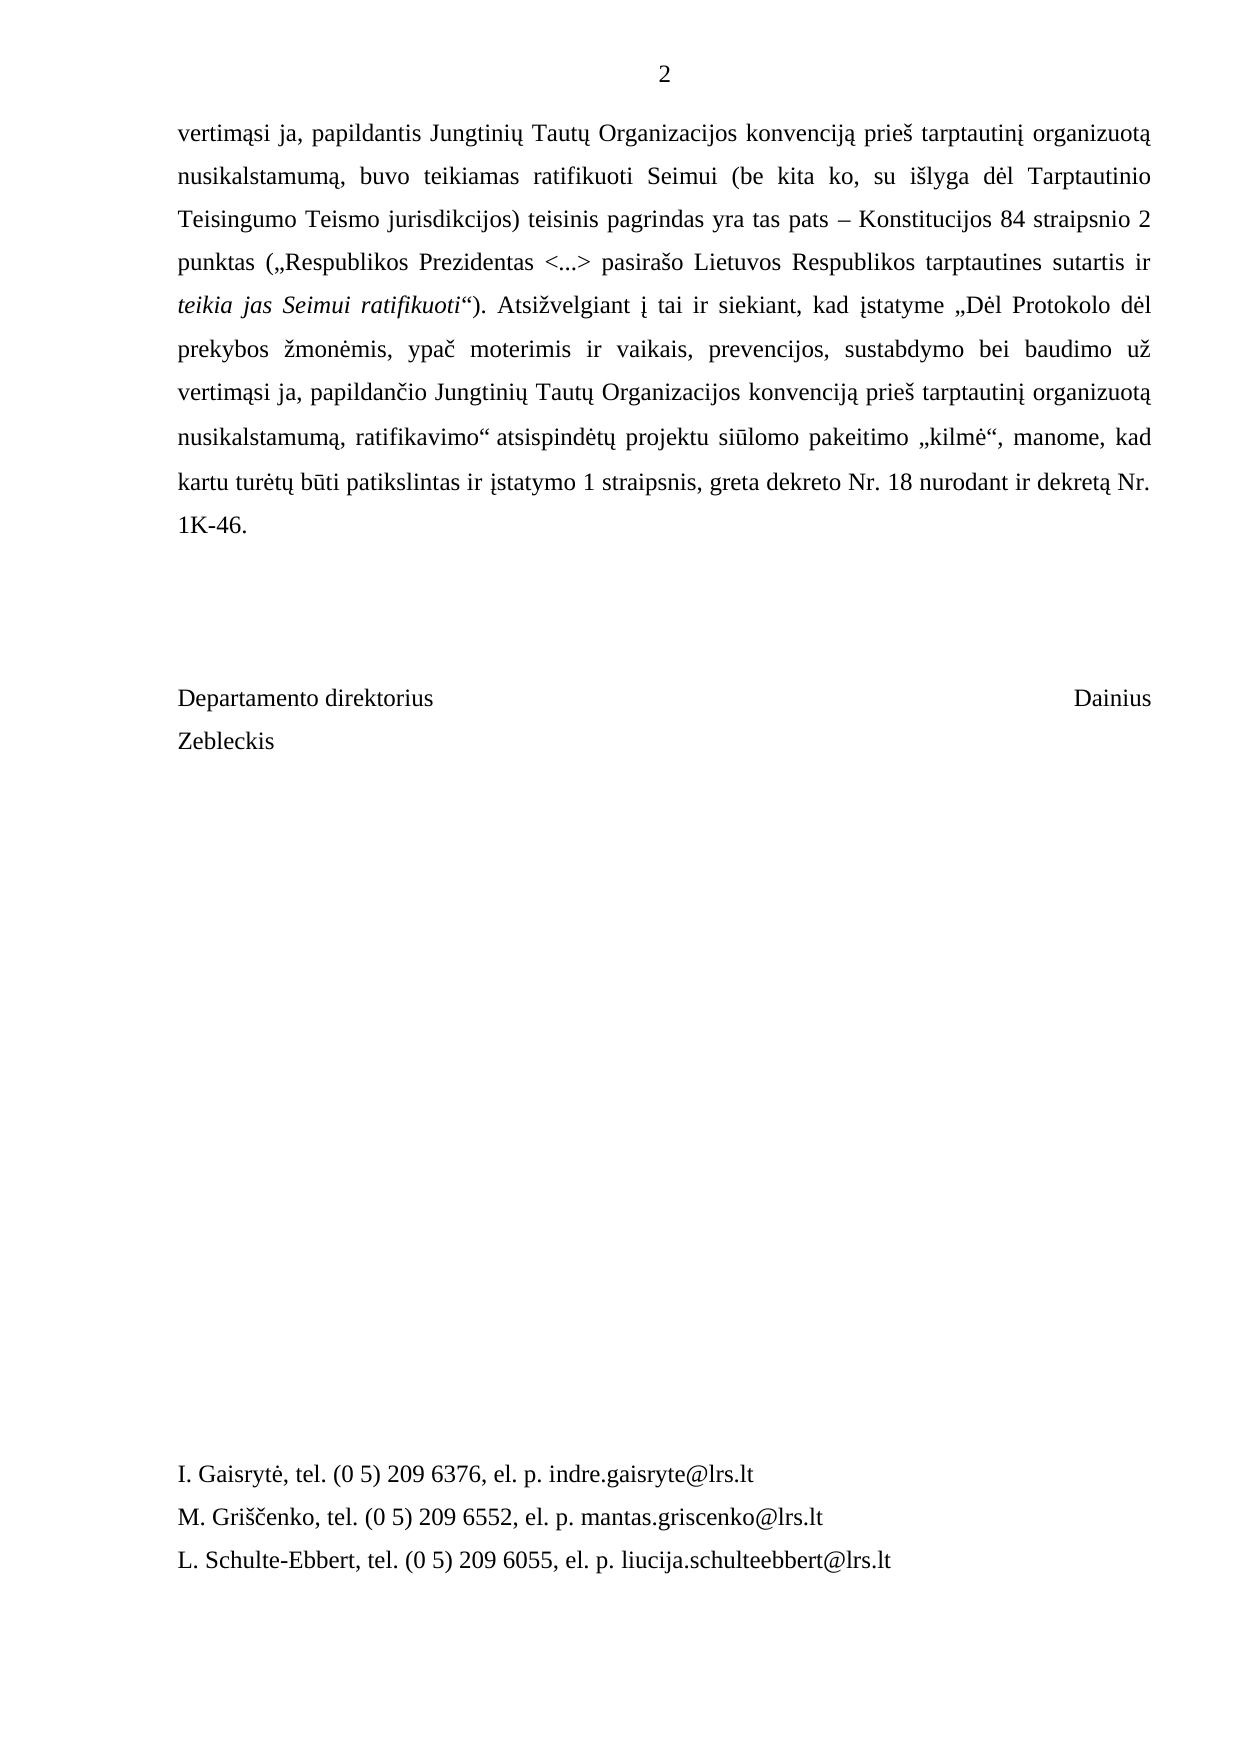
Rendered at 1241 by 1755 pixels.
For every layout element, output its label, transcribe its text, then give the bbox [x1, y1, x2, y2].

text M. Griščenko, tel. (0 5) 209 6552, el. p. mantas.griscenko@lrs.lt [162, 1502, 1152, 1531]
text vertimąsi ja, papildantis Jungtinių Tautų Organizacijos konvenciją prieš tarptautinį organizuotą nusikalstamumą, buvo teikiamas ratifikuoti Seimui (be kita ko, su išlyga dėl Tarptautinio Teisingumo Teismo jurisdikcijos) teisinis pagrindas yra tas pats – Konstitucijos 84 straipsnio 2 punktas („Respublikos Prezidentas <...> pasirašo Lietuvos Respublikos tarptautines sutartis ir teikia jas Seimui ratifikuoti“). Atsižvelgiant į tai ir siekiant, kad įstatyme „Dėl Protokolo dėl prekybos žmonėmis, ypač moterimis ir vaikais, prevencijos, sustabdymo bei baudimo už vertimąsi ja, papildančio Jungtinių Tautų Organizacijos konvenciją prieš tarptautinį organizuotą nusikalstamumą, ratifikavimo“ atsispindėtų projektu siūlomo pakeitimo „kilmė“, manome, kad kartu turėtų būti patikslintas ir įstatymo 1 straipsnis, greta dekreto Nr. 18 nurodant ir dekretą Nr. 1K-46. [177, 118, 1152, 539]
text I. Gaisrytė, tel. (0 5) 209 6376, el. p. indre.gaisryte@lrs.lt [177, 1459, 1152, 1488]
text Departamento direktorius Dainius Zebleckis [177, 683, 1152, 754]
text L. Schulte-Ebbert, tel. (0 5) 209 6055, el. p. liucija.schulteebbert@lrs.lt [162, 1545, 1152, 1574]
